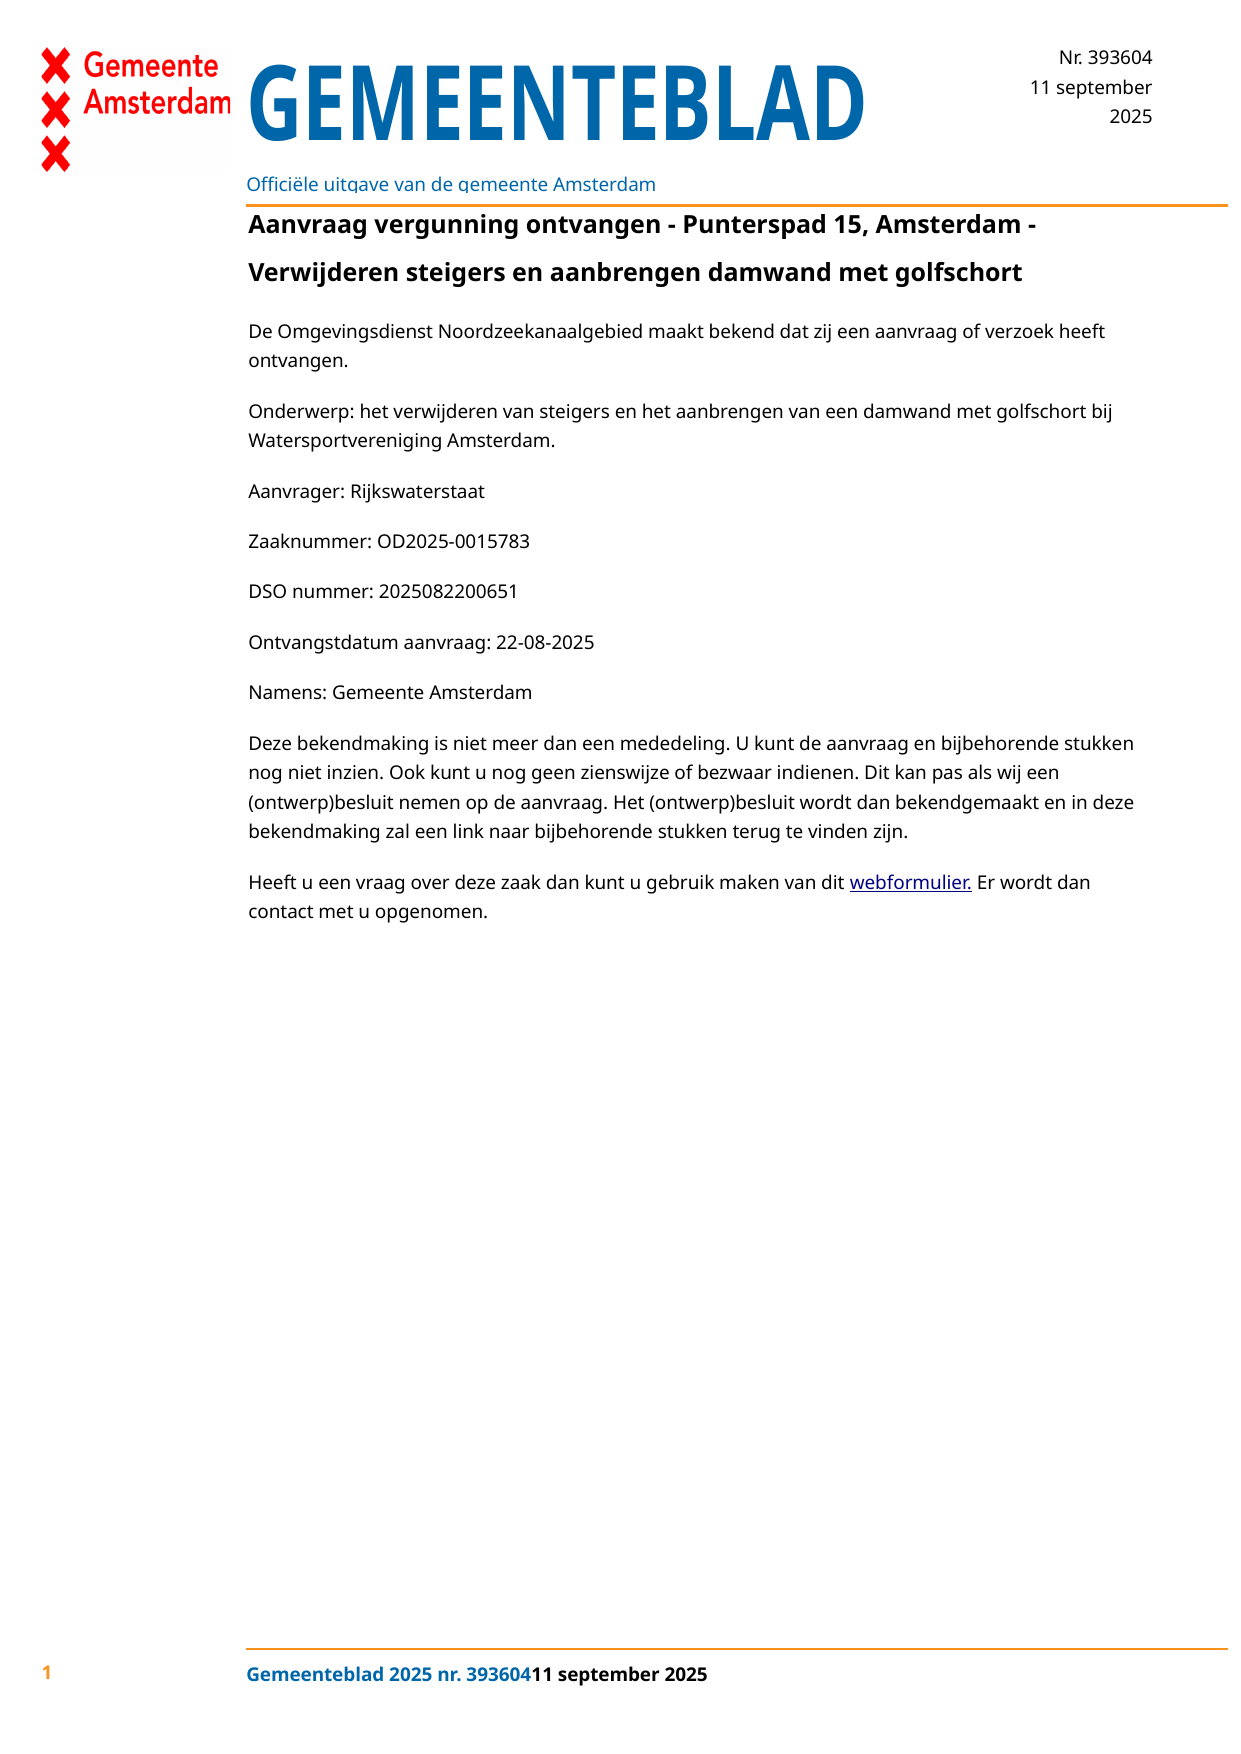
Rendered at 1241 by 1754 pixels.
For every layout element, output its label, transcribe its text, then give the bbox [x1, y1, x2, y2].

text Heeft u een vraag over deze zaak dan kunt u gebruik maken van dit webformulier. Er wordt dan contact met u opgenomen. [248, 869, 1152, 924]
text Onderwerp: het verwijderen van steigers en het aanbrengen van een damwand met golfschort bij Watersportvereniging Amsterdam. [248, 398, 1152, 453]
text Ontvangstdatum aanvraag: 22-08-2025 [248, 629, 1152, 655]
text Deze bekendmaking is niet meer dan een mededeling. U kunt de aanvraag en bijbehorende stukken nog niet inzien. Ook kunt u nog geen zienswijze of bezwaar indienen. Dit kan pas als wij een (ontwerp)besluit nemen op de aanvraag. Het (ontwerp)besluit wordt dan bekendgemaakt en in deze bekendmaking zal een link naar bijbehorende stukken terug te vinden zijn. [248, 730, 1152, 844]
text DSO nummer: 2025082200651 [248, 579, 1152, 604]
text Namens: Gemeente Amsterdam [248, 679, 1152, 705]
picture [41, 47, 231, 172]
text Aanvraag vergunning ontvangen - Punterspad 15, Amsterdam - Verwijderen steigers en aanbrengen damwand met golfschort [248, 207, 1152, 288]
text Zaaknummer: OD2025-0015783 [248, 528, 1152, 554]
text Aanvrager: Rijkswaterstaat [248, 478, 1152, 504]
text De Omgevingsdienst Noordzeekanaalgebied maakt bekend dat zij een aanvraag of verzoek heeft ontvangen. [248, 318, 1152, 373]
